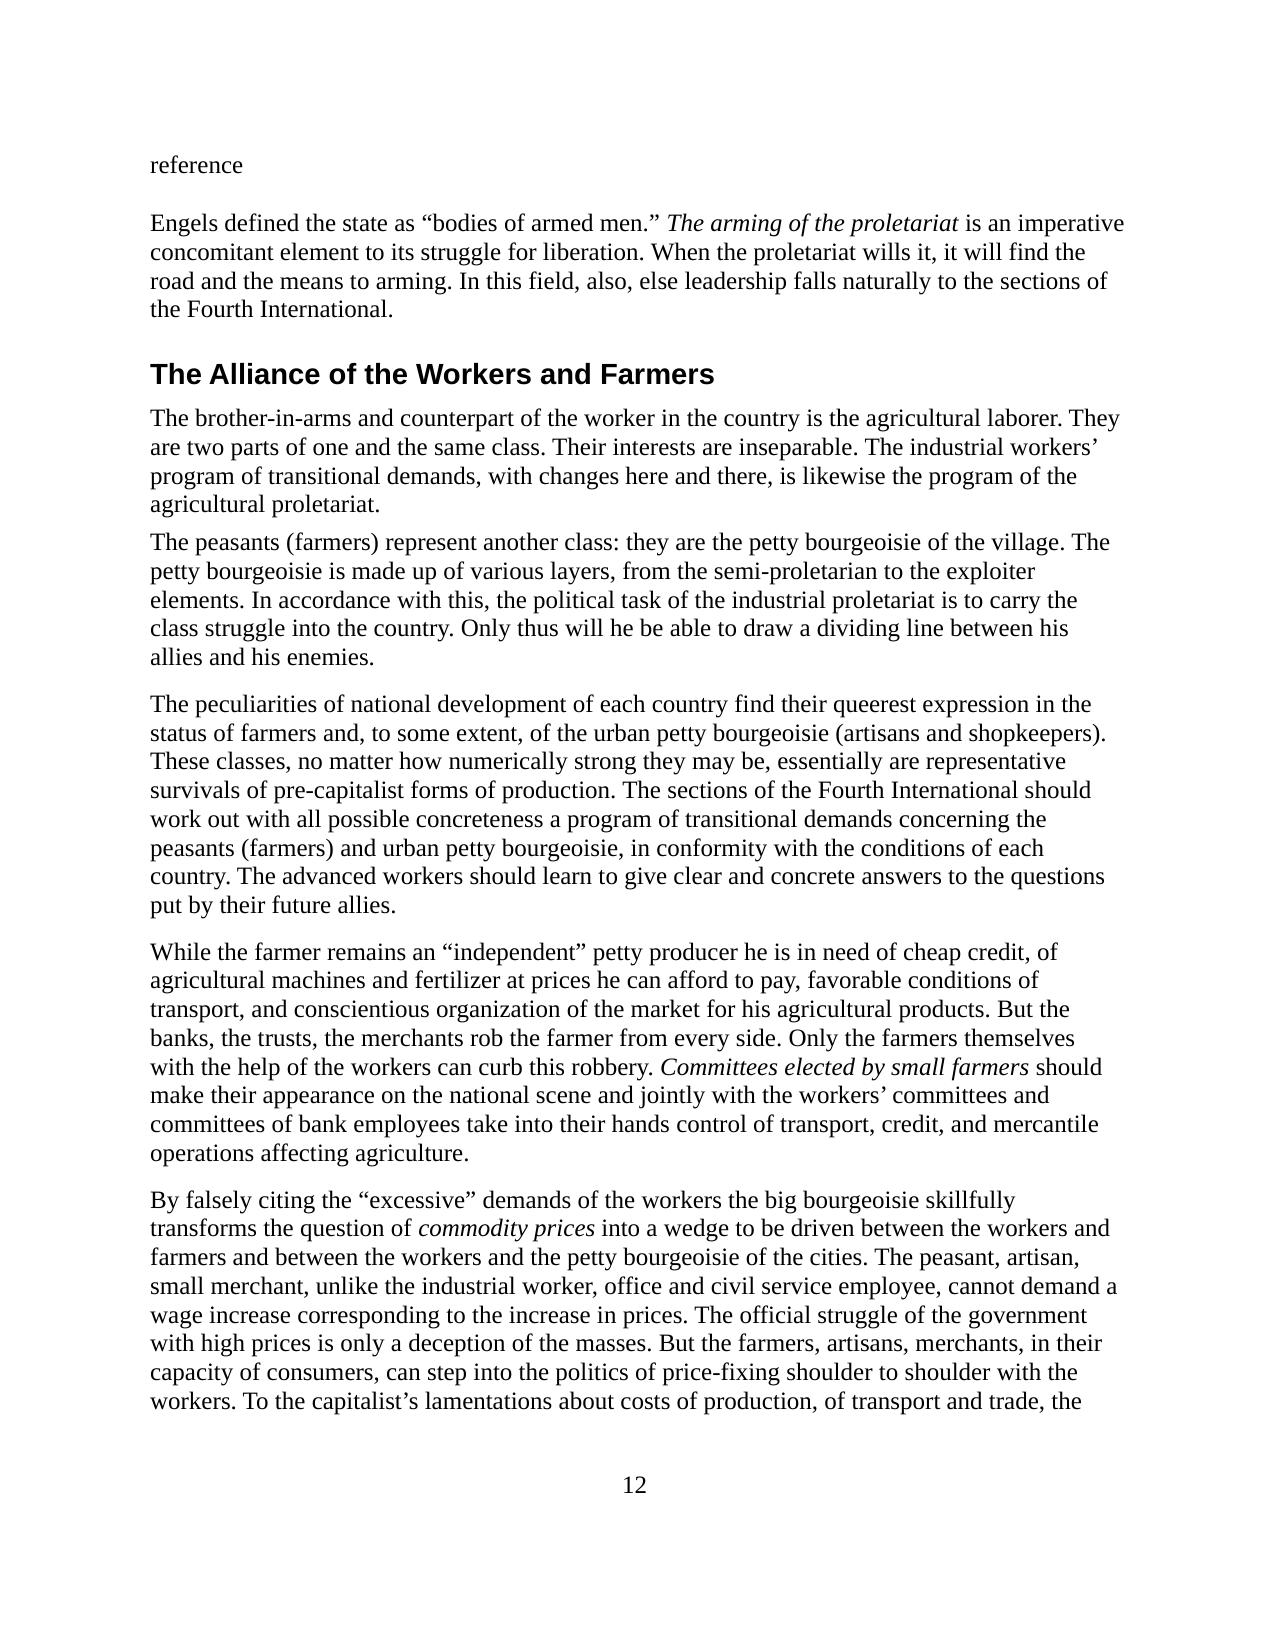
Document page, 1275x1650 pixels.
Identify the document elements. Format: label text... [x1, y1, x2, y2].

text The brother-in-arms and counterpart of the worker in the country is the agricultural laborer. They are two parts of one and the same class. Their interests are inseparable. The industrial workers’ program of transitional demands, with changes here and there, is likewise the program of the agricultural proletariat. [150, 403, 1125, 518]
text The peasants (farmers) represent another class: they are the petty bourgeoisie of the village. The petty bourgeoisie is made up of various layers, from the semi-proletarian to the exploiter elements. In accordance with this, the political task of the industrial proletariat is to carry the class struggle into the country. Only thus will he be able to draw a dividing line between his allies and his enemies. [150, 527, 1125, 671]
text The peculiarities of national development of each country find their queerest expression in the status of farmers and, to some extent, of the urban petty bourgeoisie (artisans and shopkeepers). These classes, no matter how numerically strong they may be, essentially are representative survivals of pre-capitalist forms of production. The sections of the Fourth International should work out with all possible concreteness a program of transitional demands concerning the peasants (farmers) and urban petty bourgeoisie, in conformity with the conditions of each country. The advanced workers should learn to give clear and concrete answers to the questions put by their future allies. [150, 689, 1125, 919]
text Engels defined the state as “bodies of armed men.” The arming of the proletariat is an imperative concomitant element to its struggle for liberation. When the proletariat wills it, it will find the road and the means to arming. In this field, also, else leadership falls naturally to the sections of the Fourth International. [150, 208, 1125, 323]
text By falsely citing the “excessive” demands of the workers the big bourgeoisie skillfully transforms the question of commodity prices into a wedge to be driven between the workers and farmers and between the workers and the petty bourgeoisie of the cities. The peasant, artisan, small merchant, unlike the industrial worker, office and civil service employee, cannot demand a wage increase corresponding to the increase in prices. The official struggle of the government with high prices is only a deception of the masses. But the farmers, artisans, merchants, in their capacity of consumers, can step into the politics of price-fixing shoulder to shoulder with the workers. To the capitalist’s lamentations about costs of production, of transport and trade, the [150, 1185, 1125, 1415]
subtitle The Alliance of the Workers and Farmers [150, 357, 1125, 391]
text While the farmer remains an “independent” petty producer he is in need of cheap credit, of agricultural machines and fertilizer at prices he can afford to pay, favorable conditions of transport, and conscientious organization of the market for his agricultural products. But the banks, the trusts, the merchants rob the farmer from every side. Only the farmers themselves with the help of the workers can curb this robbery. Committees elected by small farmers should make their appearance on the national scene and jointly with the workers’ committees and committees of bank employees take into their hands control of transport, credit, and mercantile operations affecting agriculture. [150, 937, 1125, 1167]
